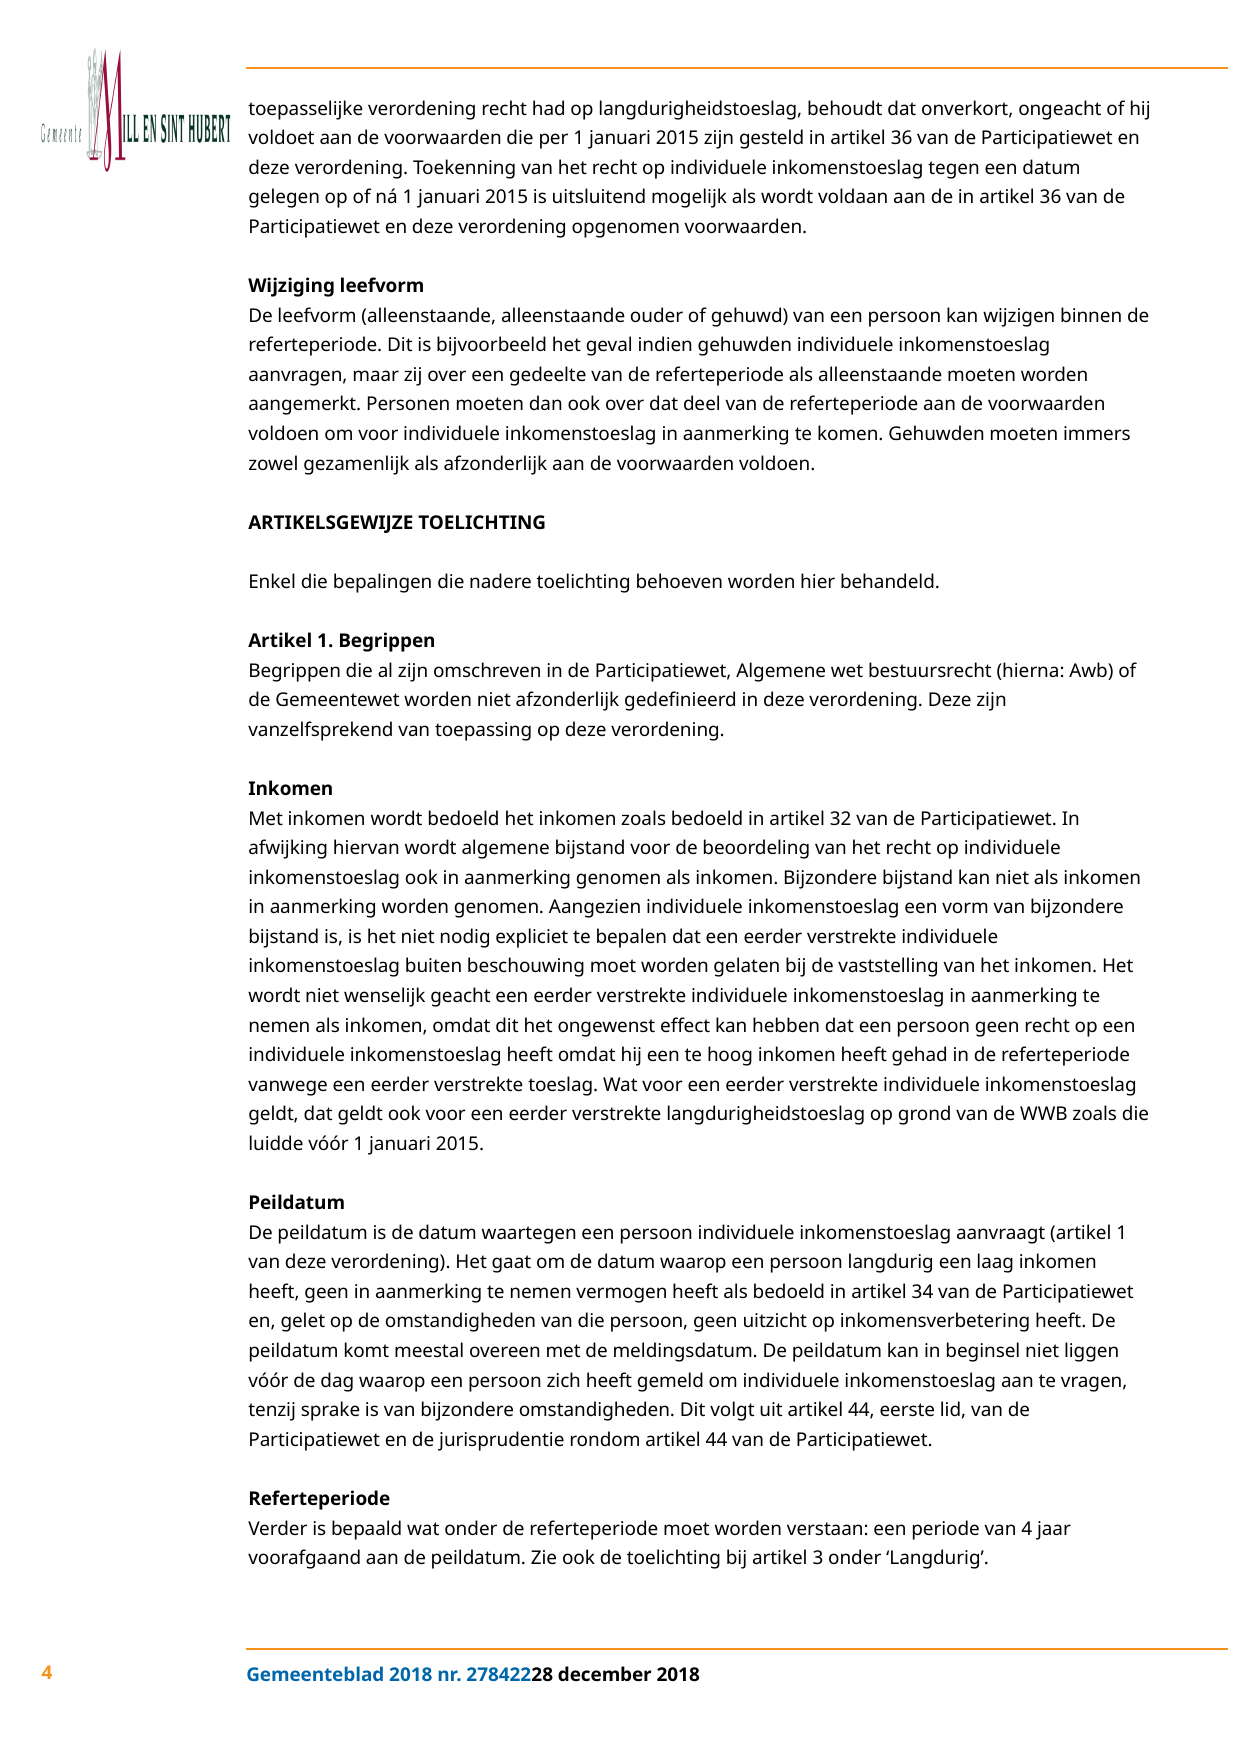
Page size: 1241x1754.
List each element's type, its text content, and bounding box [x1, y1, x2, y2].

text Artikel 1. Begrippen [248, 627, 1152, 653]
picture [41, 47, 231, 172]
text Peildatum [248, 1189, 1152, 1215]
text De leefvorm (alleenstaande, alleenstaande ouder of gehuwd) van een persoon kan wijzigen binnen de referteperiode. Dit is bijvoorbeeld het geval indien gehuwden individuele inkomenstoeslag aanvragen, maar zij over een gedeelte van de referteperiode als alleenstaande moeten worden aangemerkt. Personen moeten dan ook over dat deel van de referteperiode aan de voorwaarden voldoen om voor individuele inkomenstoeslag in aanmerking te komen. Gehuwden moeten immers zowel gezamenlijk als afzonderlijk aan de voorwaarden voldoen. [248, 302, 1152, 476]
text Met inkomen wordt bedoeld het inkomen zoals bedoeld in artikel 32 van de Participatiewet. In afwijking hiervan wordt algemene bijstand voor de beoordeling van het recht op individuele inkomenstoeslag ook in aanmerking genomen als inkomen. Bijzondere bijstand kan niet als inkomen in aanmerking worden genomen. Aangezien individuele inkomenstoeslag een vorm van bijzondere bijstand is, is het niet nodig expliciet te bepalen dat een eerder verstrekte individuele inkomenstoeslag buiten beschouwing moet worden gelaten bij de vaststelling van het inkomen. Het wordt niet wenselijk geacht een eerder verstrekte individuele inkomenstoeslag in aanmerking te nemen als inkomen, omdat dit het ongewenst effect kan hebben dat een persoon geen recht op een individuele inkomenstoeslag heeft omdat hij een te hoog inkomen heeft gehad in de referteperiode vanwege een eerder verstrekte toeslag. Wat voor een eerder verstrekte individuele inkomenstoeslag geldt, dat geldt ook voor een eerder verstrekte langdurigheidstoeslag op grond van de WWB zoals die luidde vóór 1 januari 2015. [248, 805, 1152, 1156]
text Referteperiode [248, 1485, 1152, 1511]
text ARTIKELSGEWIJZE TOELICHTING [248, 509, 1152, 535]
text Begrippen die al zijn omschreven in de Participatiewet, Algemene wet bestuursrecht (hierna: Awb) of de Gemeentewet worden niet afzonderlijk gedefinieerd in deze verordening. Deze zijn vanzelfsprekend van toepassing op deze verordening. [248, 657, 1152, 742]
text De peildatum is de datum waartegen een persoon individuele inkomenstoeslag aanvraagt (artikel 1 van deze verordening). Het gaat om de datum waarop een persoon langdurig een laag inkomen heeft, geen in aanmerking te nemen vermogen heeft als bedoeld in artikel 34 van de Participatiewet en, gelet op de omstandigheden van die persoon, geen uitzicht op inkomensverbetering heeft. De peildatum komt meestal overeen met de meldingsdatum. De peildatum kan in beginsel niet liggen vóór de dag waarop een persoon zich heeft gemeld om individuele inkomenstoeslag aan te vragen, tenzij sprake is van bijzondere omstandigheden. Dit volgt uit artikel 44, eerste lid, van de Participatiewet en de jurisprudentie rondom artikel 44 van de Participatiewet. [248, 1219, 1152, 1452]
text Verder is bepaald wat onder de referteperiode moet worden verstaan: een periode van 4 jaar voorafgaand aan de peildatum. Zie ook de toelichting bij artikel 3 onder ‘Langdurig’. [248, 1515, 1152, 1570]
text toepasselijke verordening recht had op langdurigheidstoeslag, behoudt dat onverkort, ongeacht of hij voldoet aan de voorwaarden die per 1 januari 2015 zijn gesteld in artikel 36 van de Participatiewet en deze verordening. Toekenning van het recht op individuele inkomenstoeslag tegen een datum gelegen op of ná 1 januari 2015 is uitsluitend mogelijk als wordt voldaan aan de in artikel 36 van de Participatiewet en deze verordening opgenomen voorwaarden. [248, 95, 1152, 239]
text Enkel die bepalingen die nadere toelichting behoeven worden hier behandeld. [248, 568, 1152, 594]
text Wijziging leefvorm [248, 272, 1152, 298]
text Inkomen [248, 775, 1152, 801]
